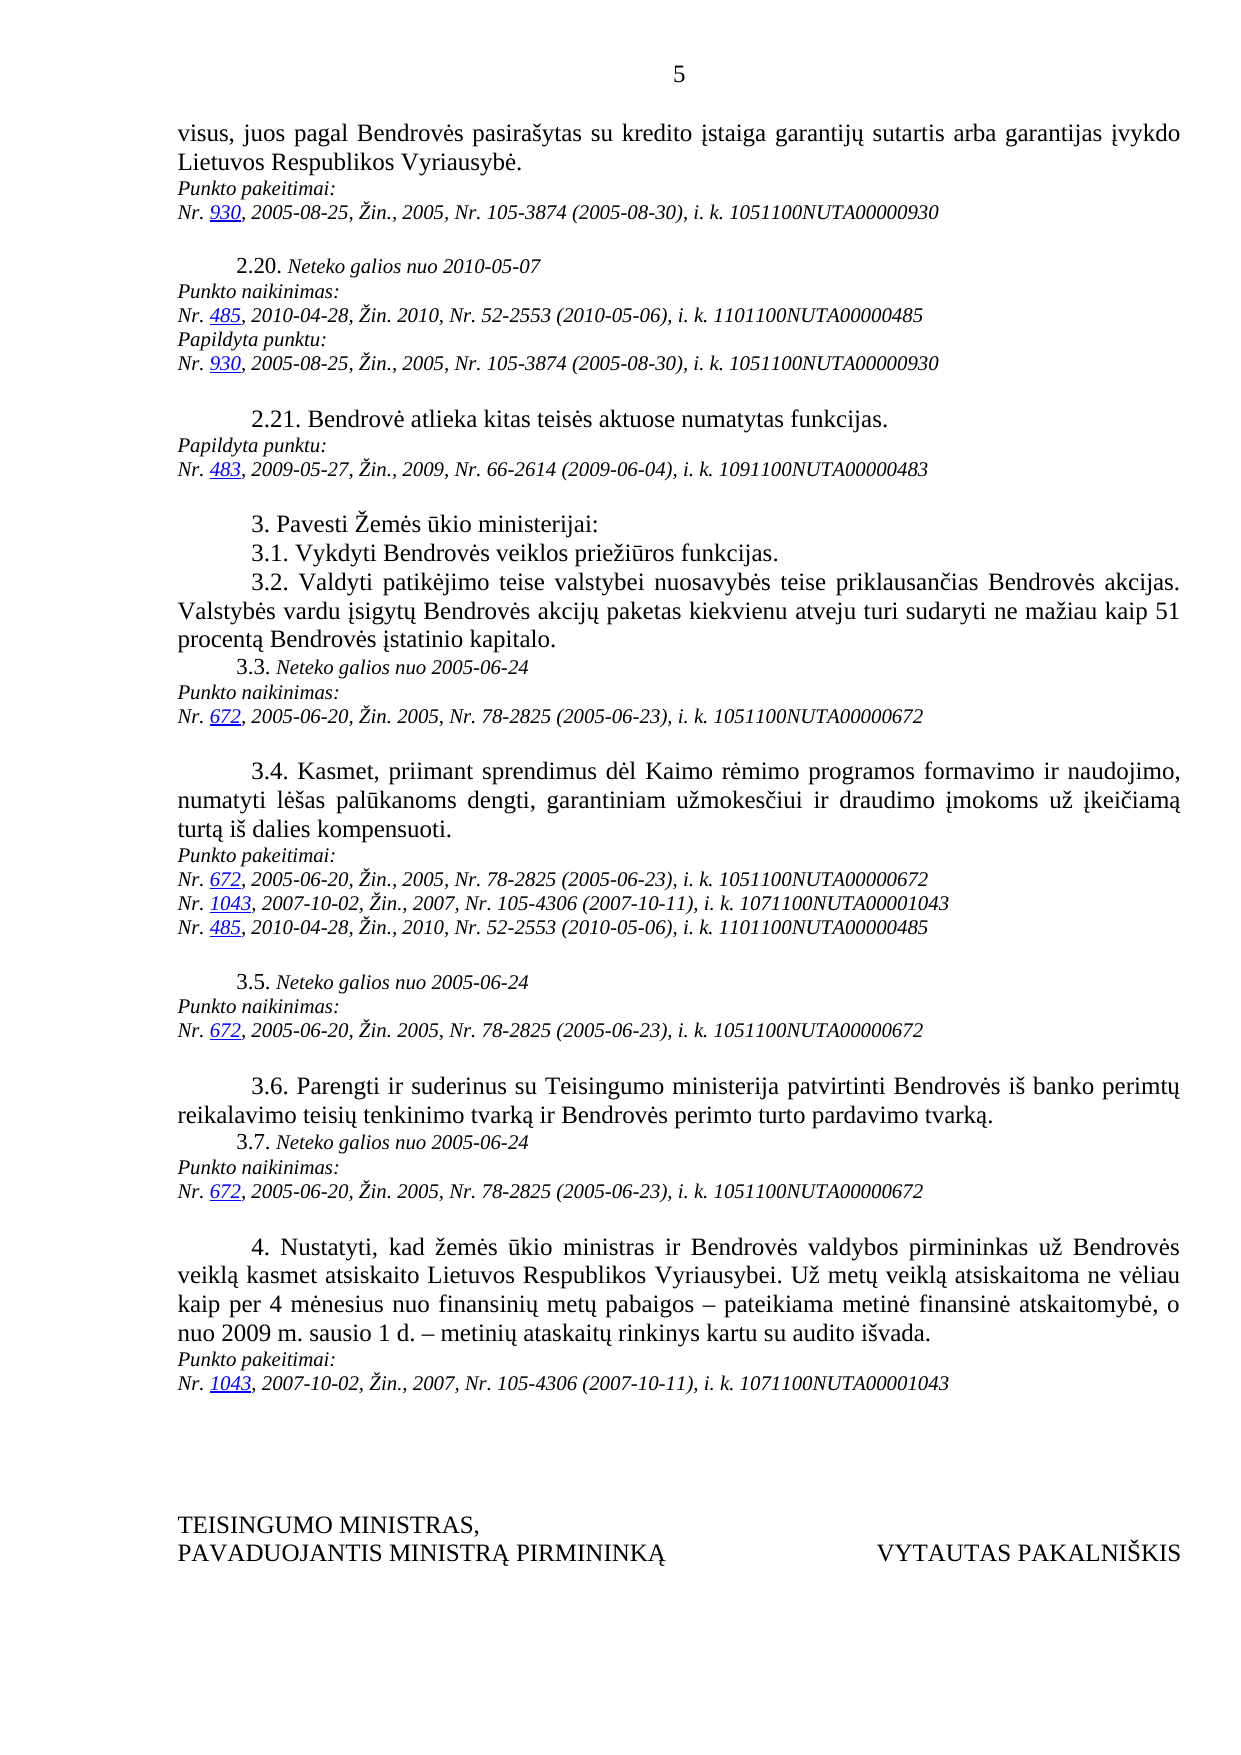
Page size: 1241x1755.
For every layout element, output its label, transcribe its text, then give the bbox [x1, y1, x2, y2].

text Nr. 1043, 2007-10-02, Žin., 2007, Nr. 105-4306 (2007-10-11), i. k. 1071100NUTA00001043 [177, 1371, 1181, 1395]
text Papildyta punktu: [177, 433, 1181, 457]
text Punkto naikinimas: [177, 994, 1181, 1018]
text 3.5. Neteko galios nuo 2005-06-24 [177, 968, 1181, 994]
text Nr. 672, 2005-06-20, Žin. 2005, Nr. 78-2825 (2005-06-23), i. k. 1051100NUTA00000672 [177, 1179, 1181, 1203]
text Nr. 672, 2005-06-20, Žin. 2005, Nr. 78-2825 (2005-06-23), i. k. 1051100NUTA00000672 [177, 704, 1181, 728]
text Punkto pakeitimai: [177, 1347, 1181, 1371]
text Nr. 672, 2005-06-20, Žin. 2005, Nr. 78-2825 (2005-06-23), i. k. 1051100NUTA00000672 [177, 1018, 1181, 1042]
text Nr. 485, 2010-04-28, Žin., 2010, Nr. 52-2553 (2010-05-06), i. k. 1101100NUTA00000485 [177, 915, 1181, 939]
text Punkto naikinimas: [177, 279, 1181, 303]
text Punkto pakeitimai: [177, 843, 1181, 867]
text 3.2. Valdyti patikėjimo teise valstybei nuosavybės teise priklausančias Bendrovės akcijas. Valstybės vardu įsigytų Bendrovės akcijų paketas kiekvienu atveju turi sudaryti ne mažiau kaip 51 procentą Bendrovės įstatinio kapitalo. [177, 567, 1181, 653]
text 3.7. Neteko galios nuo 2005-06-24 [177, 1128, 1181, 1155]
text Nr. 483, 2009-05-27, Žin., 2009, Nr. 66-2614 (2009-06-04), i. k. 1091100NUTA00000483 [177, 457, 1181, 481]
text 3.3. Neteko galios nuo 2005-06-24 [177, 653, 1181, 679]
text 3. Pavesti Žemės ūkio ministerijai: [177, 509, 1181, 538]
text 3.1. Vykdyti Bendrovės veiklos priežiūros funkcijas. [177, 538, 1181, 567]
text 2.20. Neteko galios nuo 2010-05-07 [177, 252, 1181, 279]
text Nr. 1043, 2007-10-02, Žin., 2007, Nr. 105-4306 (2007-10-11), i. k. 1071100NUTA00001043 [177, 891, 1181, 915]
text Nr. 930, 2005-08-25, Žin., 2005, Nr. 105-3874 (2005-08-30), i. k. 1051100NUTA00000930 [177, 351, 1181, 375]
text Punkto pakeitimai: [177, 176, 1181, 200]
text 3.4. Kasmet, priimant sprendimus dėl Kaimo rėmimo programos formavimo ir naudojimo, numatyti lėšas palūkanoms dengti, garantiniam užmokesčiui ir draudimo įmokoms už įkeičiamą turtą iš dalies kompensuoti. [177, 756, 1181, 843]
text Nr. 672, 2005-06-20, Žin., 2005, Nr. 78-2825 (2005-06-23), i. k. 1051100NUTA00000672 [177, 867, 1181, 891]
text Punkto naikinimas: [177, 679, 1181, 704]
text Nr. 930, 2005-08-25, Žin., 2005, Nr. 105-3874 (2005-08-30), i. k. 1051100NUTA00000930 [177, 200, 1181, 224]
text 3.6. Parengti ir suderinus su Teisingumo ministerija patvirtinti Bendrovės iš banko perimtų reikalavimo teisių tenkinimo tvarką ir Bendrovės perimto turto pardavimo tvarką. [177, 1071, 1181, 1128]
text visus, juos pagal Bendrovės pasirašytas su kredito įstaiga garantijų sutartis arba garantijas įvykdo Lietuvos Respublikos Vyriausybė. [177, 118, 1181, 176]
text Nr. 485, 2010-04-28, Žin. 2010, Nr. 52-2553 (2010-05-06), i. k. 1101100NUTA00000485 [177, 303, 1181, 327]
text Punkto naikinimas: [177, 1155, 1181, 1179]
text TEISINGUMO MINISTRAS, [177, 1510, 1181, 1538]
text 2.21. Bendrovė atlieka kitas teisės aktuose numatytas funkcijas. [177, 404, 1181, 433]
text Papildyta punktu: [177, 327, 1181, 351]
text 4. Nustatyti, kad žemės ūkio ministras ir Bendrovės valdybos pirmininkas už Bendrovės veiklą kasmet atsiskaito Lietuvos Respublikos Vyriausybei. Už metų veiklą atsiskaitoma ne vėliau kaip per 4 mėnesius nuo finansinių metų pabaigos – pateikiama metinė finansinė atskaitomybė, o nuo 2009 m. sausio 1 d. – metinių ataskaitų rinkinys kartu su audito išvada. [177, 1232, 1181, 1347]
text PAVADUOJANTIS MINISTRĄ PIRMININKĄ VYTAUTAS PAKALNIŠKIS [177, 1538, 1181, 1567]
